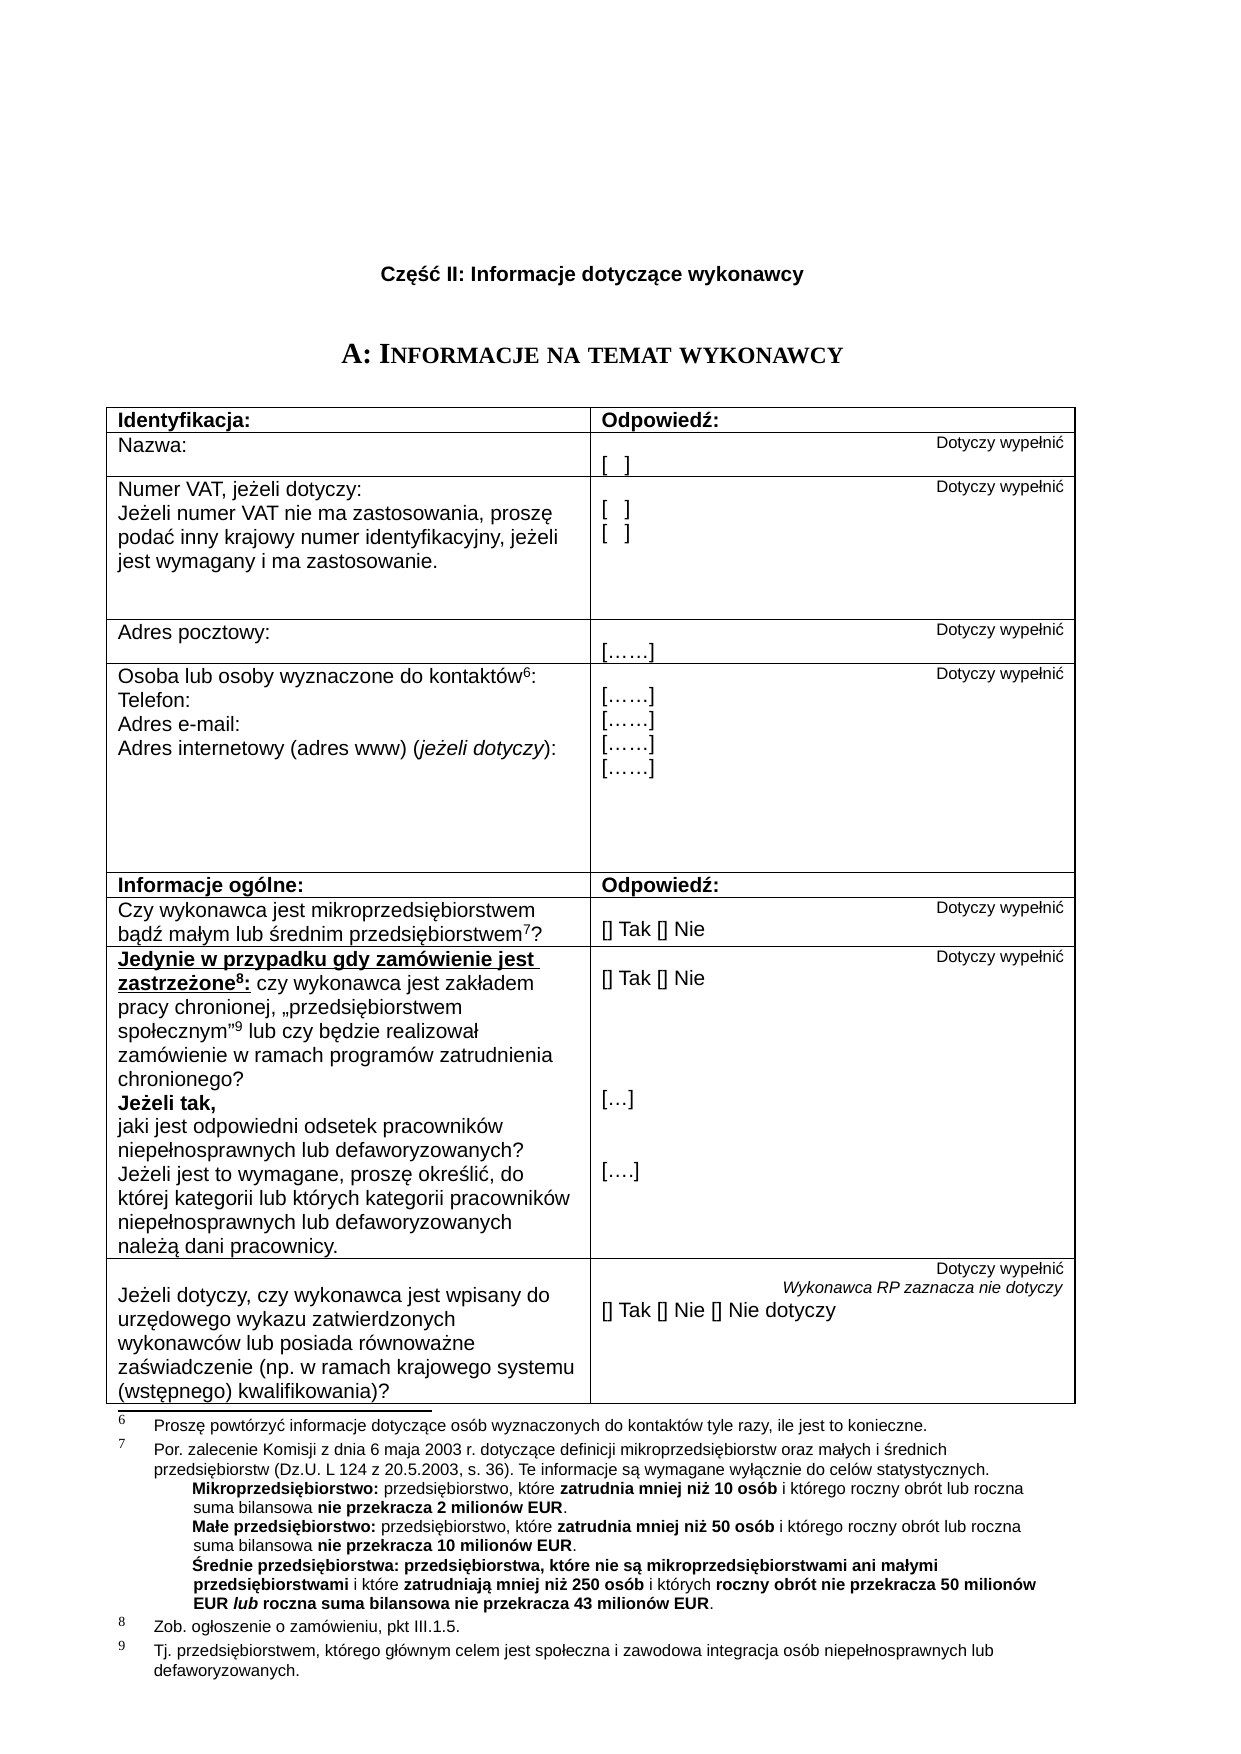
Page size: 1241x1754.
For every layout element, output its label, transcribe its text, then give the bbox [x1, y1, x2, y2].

table_cell Jedynie w przypadku gdy zamówienie jest zastrzeżone: czy wykonawca jest zakładem pracy chronionej, „przedsiębiorstwem społecznym” lub czy będzie realizował zamówienie w ramach programów zatrudnienia chronionego? Jeżeli tak, jaki jest odpowiedni odsetek pracowników niepełnosprawnych lub defaworyzowanych? Jeżeli jest to wymagane, proszę określić, do której kategorii lub których kategorii pracowników niepełnosprawnych lub defaworyzowanych należą dani pracownicy. [107, 947, 590, 1258]
table_cell Odpowiedź: [591, 873, 1074, 897]
table_cell Informacje ogólne: [107, 873, 590, 897]
table_cell Dotyczy wypełnić [ ] [ ] [591, 477, 1074, 619]
table_cell Dotyczy wypełnić [] Tak [] Nie […] [….] [591, 947, 1074, 1258]
table_cell Jeżeli dotyczy, czy wykonawca jest wpisany do urzędowego wykazu zatwierdzonych wykonawców lub posiada równoważne zaświadczenie (np. w ramach krajowego systemu (wstępnego) kwalifikowania)? [107, 1259, 590, 1403]
table_header Odpowiedź: [591, 408, 1074, 432]
table_cell Dotyczy wypełnić [……] [591, 620, 1074, 663]
title Część II: Informacje dotyczące wykonawcy [118, 262, 1066, 286]
table_cell Czy wykonawca jest mikroprzedsiębiorstwem bądź małym lub średnim przedsiębiorstwem? [107, 898, 590, 946]
title A: Informacje na temat wykonawcy [118, 336, 1066, 369]
table_cell Dotyczy wypełnić [……] [……] [……] [……] [591, 664, 1074, 872]
table_cell Dotyczy wypełnić [ ] [591, 433, 1074, 476]
table_cell Nazwa: [107, 433, 590, 476]
table_cell Numer VAT, jeżeli dotyczy: Jeżeli numer VAT nie ma zastosowania, proszę podać inny krajowy numer identyfikacyjny, jeżeli jest wymagany i ma zastosowanie. [107, 477, 590, 619]
table_cell Dotyczy wypełnić Wykonawca RP zaznacza nie dotyczy [] Tak [] Nie [] Nie dotyczy [591, 1259, 1074, 1403]
table_cell Osoba lub osoby wyznaczone do kontaktów: Telefon: Adres e-mail: Adres internetowy (adres www) (jeżeli dotyczy): [107, 664, 590, 872]
table_header Identyfikacja: [107, 408, 590, 432]
table_cell Adres pocztowy: [107, 620, 590, 663]
table_cell Dotyczy wypełnić [] Tak [] Nie [591, 898, 1074, 946]
